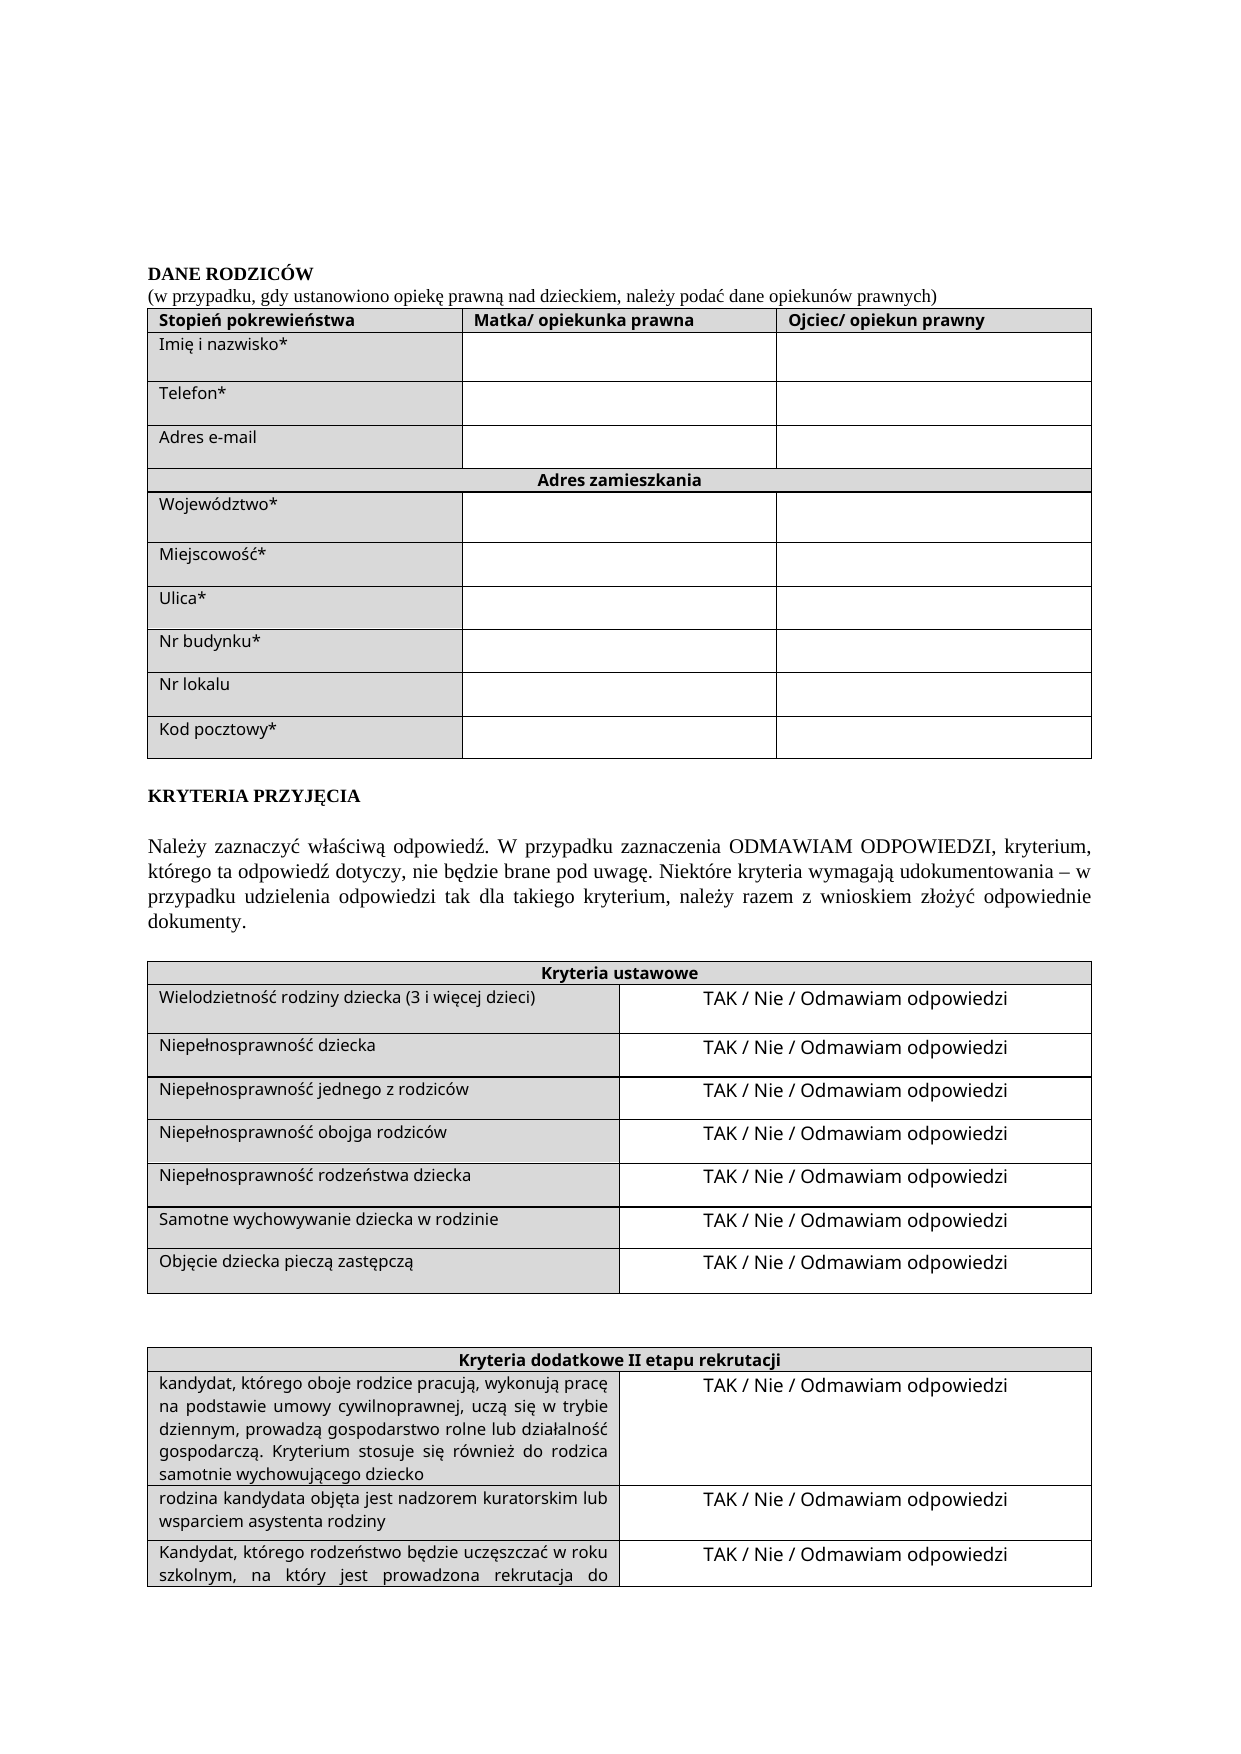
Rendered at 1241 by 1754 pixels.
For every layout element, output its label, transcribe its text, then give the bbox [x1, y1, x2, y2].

table_cell [777, 717, 1091, 758]
table_cell Imię i nazwisko* [148, 333, 462, 381]
table_cell [463, 426, 776, 468]
table_cell Kod pocztowy* [148, 717, 462, 758]
table_cell TAK / Nie / Odmawiam odpowiedzi [620, 985, 1091, 1033]
table_cell Adres e-mail [148, 426, 462, 468]
table_cell Województwo* [148, 493, 462, 542]
table_cell Niepełnosprawność obojga rodziców [148, 1120, 619, 1162]
table_cell [463, 493, 776, 542]
table_cell [463, 382, 776, 425]
table_cell TAK / Nie / Odmawiam odpowiedzi [620, 1372, 1091, 1485]
table_cell kandydat, którego oboje rodzice pracują, wykonują pracę na podstawie umowy cywilnoprawnej, uczą się w trybie dziennym, prowadzą gospodarstwo rolne lub działalność gospodarczą. Kryterium stosuje się również do rodzica samotnie wychowującego dziecko [148, 1372, 619, 1485]
table_cell TAK / Nie / Odmawiam odpowiedzi [620, 1541, 1091, 1586]
table_cell [777, 673, 1091, 716]
table_cell Nr budynku* [148, 630, 462, 672]
table_cell [777, 493, 1091, 542]
table_cell TAK / Nie / Odmawiam odpowiedzi [620, 1486, 1091, 1540]
table_cell [777, 630, 1091, 672]
table_cell rodzina kandydata objęta jest nadzorem kuratorskim lub wsparciem asystenta rodziny [148, 1486, 619, 1540]
table_cell [777, 333, 1091, 381]
table_cell Miejscowość* [148, 543, 462, 586]
table_cell [463, 543, 776, 586]
table_cell TAK / Nie / Odmawiam odpowiedzi [620, 1078, 1091, 1119]
table_cell Wielodzietność rodziny dziecka (3 i więcej dzieci) [148, 985, 619, 1033]
table_cell [463, 630, 776, 672]
table_cell [463, 673, 776, 716]
table_cell [463, 587, 776, 628]
table_cell [777, 543, 1091, 586]
table_cell Niepełnosprawność rodzeństwa dziecka [148, 1164, 619, 1206]
text DANE RODZICÓW [148, 263, 1093, 284]
table_cell [777, 587, 1091, 628]
table_cell TAK / Nie / Odmawiam odpowiedzi [620, 1120, 1091, 1162]
table_cell [463, 333, 776, 381]
table_header Matka/ opiekunka prawna [463, 309, 776, 332]
table_cell [777, 382, 1091, 425]
table_header Ojciec/ opiekun prawny [777, 309, 1091, 332]
table_cell Telefon* [148, 382, 462, 425]
table_header Kryteria dodatkowe II etapu rekrutacji [148, 1348, 1091, 1371]
table_cell Samotne wychowywanie dziecka w rodzinie [148, 1208, 619, 1248]
table_cell [777, 426, 1091, 468]
table_cell Adres zamieszkania [148, 469, 1091, 491]
text (w przypadku, gdy ustanowiono opiekę prawną nad dzieckiem, należy podać dane opiekunów prawnych) [148, 285, 1093, 307]
table_header Kryteria ustawowe [148, 962, 1091, 984]
table_cell TAK / Nie / Odmawiam odpowiedzi [620, 1249, 1091, 1293]
table_header Stopień pokrewieństwa [148, 309, 462, 332]
table_cell Niepełnosprawność jednego z rodziców [148, 1078, 619, 1119]
table_cell Niepełnosprawność dziecka [148, 1034, 619, 1076]
table_cell Ulica* [148, 587, 462, 628]
table_cell [463, 717, 776, 758]
table_cell TAK / Nie / Odmawiam odpowiedzi [620, 1034, 1091, 1076]
table_cell Kandydat, którego rodzeństwo będzie uczęszczać w roku szkolnym, na który jest prowadzona rekrutacja do [148, 1541, 619, 1586]
table_cell TAK / Nie / Odmawiam odpowiedzi [620, 1164, 1091, 1206]
text Należy zaznaczyć właściwą odpowiedź. W przypadku zaznaczenia ODMAWIAM ODPOWIEDZI, kryterium, którego ta odpowiedź dotyczy, nie będzie brane pod uwagę. Niektóre kryteria wymagają udokumentowania – w przypadku udzielenia odpowiedzi tak dla takiego kryterium, należy razem z wnioskiem złożyć odpowiednie dokumenty. [148, 834, 1093, 933]
table_cell Nr lokalu [148, 673, 462, 716]
table_cell Objęcie dziecka pieczą zastępczą [148, 1249, 619, 1293]
text KRYTERIA PRZYJĘCIA [148, 785, 1093, 807]
table_cell TAK / Nie / Odmawiam odpowiedzi [620, 1208, 1091, 1248]
